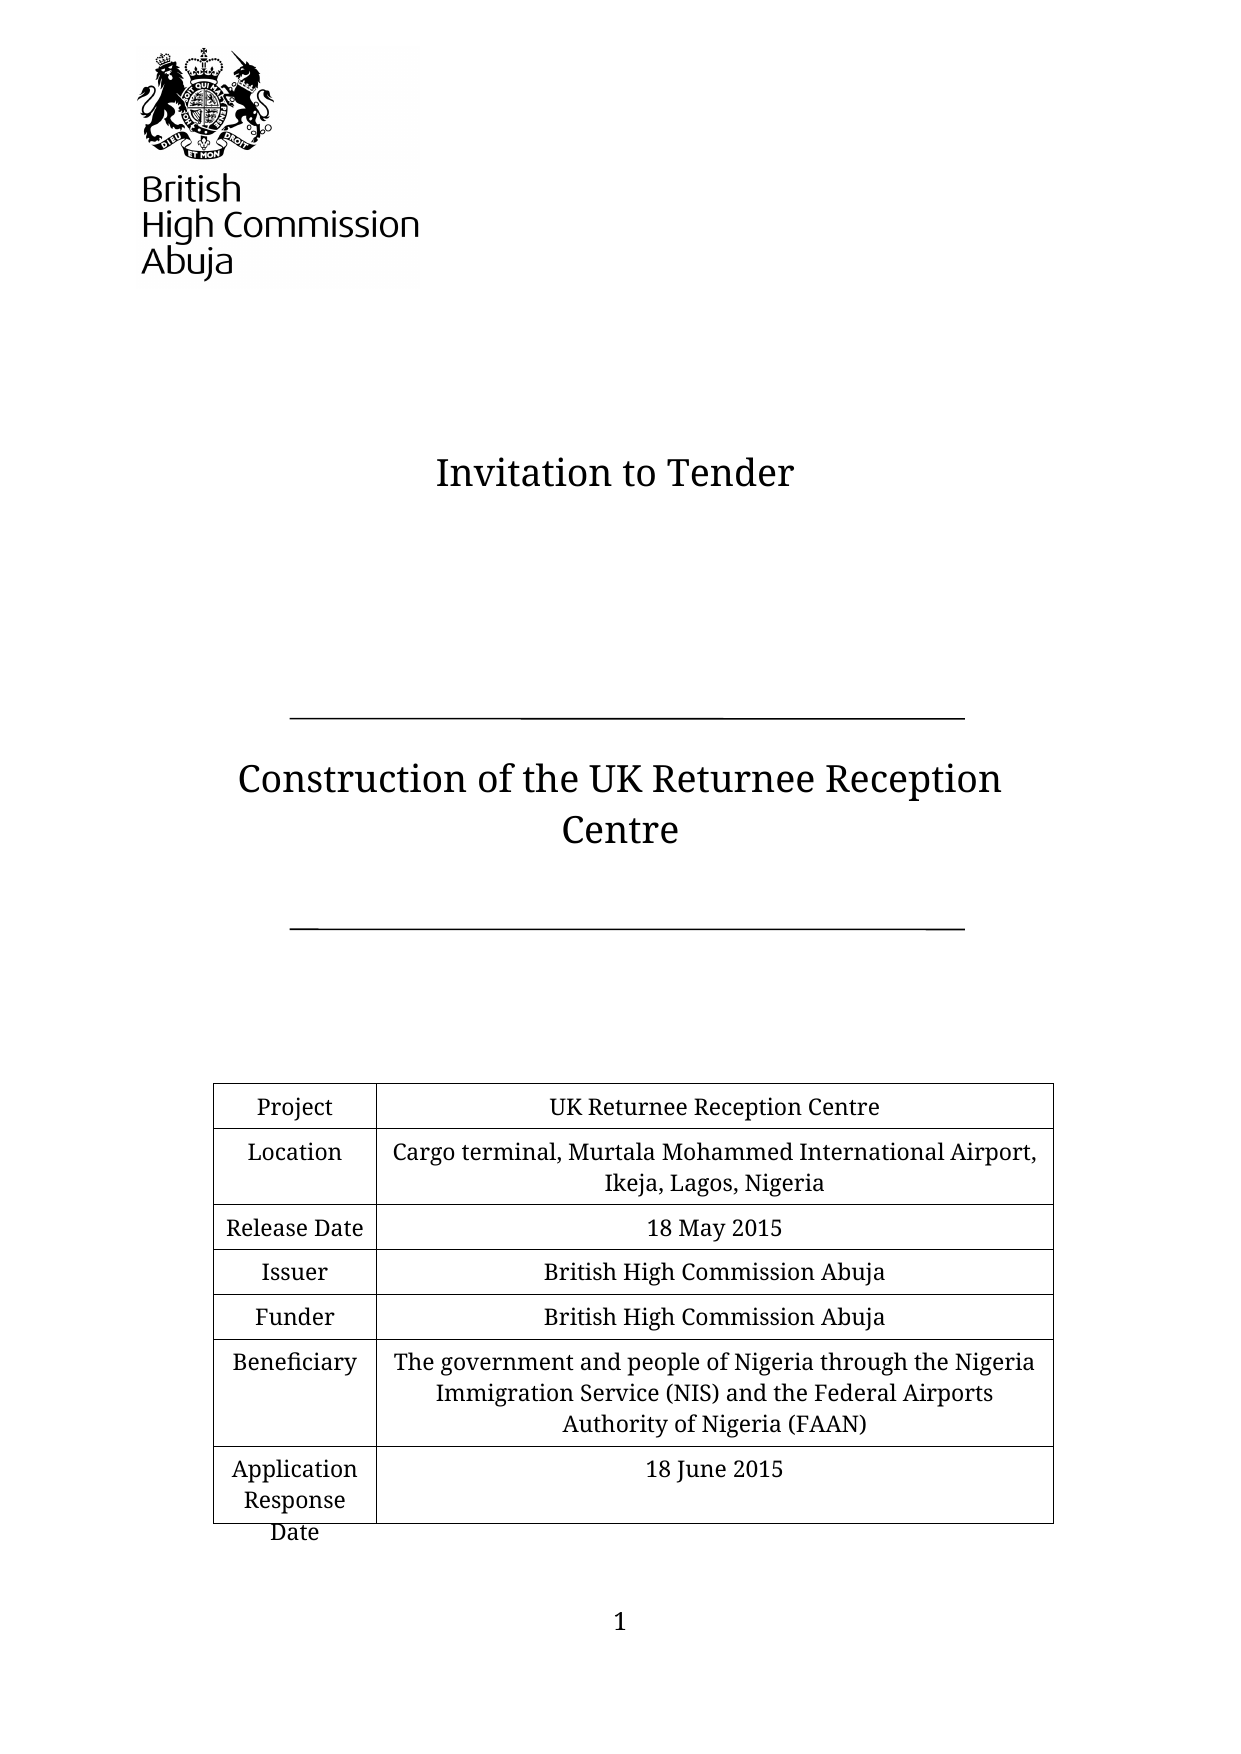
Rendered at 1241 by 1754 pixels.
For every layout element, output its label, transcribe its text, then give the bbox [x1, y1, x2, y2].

table_cell Location [214, 1129, 376, 1204]
table_cell British High Commission Abuja [377, 1250, 1053, 1294]
table_cell 18 May 2015 [377, 1205, 1053, 1249]
table_cell Application Response Date [214, 1447, 376, 1523]
table_header Project [214, 1084, 376, 1128]
text Construction of the UK Returnee Reception Centre [187, 752, 1053, 854]
table_cell Cargo terminal, Murtala Mohammed International Airport, Ikeja, Lagos, Nigeria [377, 1129, 1053, 1204]
subtitle Invitation to Tender [187, 446, 1053, 497]
table_cell Funder [214, 1295, 376, 1338]
table_cell British High Commission Abuja [377, 1295, 1053, 1338]
table_header UK Returnee Reception Centre [377, 1084, 1053, 1128]
table_cell Issuer [214, 1250, 376, 1294]
table_cell 18 June 2015 [377, 1447, 1053, 1523]
table_cell Release Date [214, 1205, 376, 1249]
table_cell The government and people of Nigeria through the Nigeria Immigration Service (NIS) and the Federal Airports Authority of Nigeria (FAAN) [377, 1340, 1053, 1446]
table_cell Beneficiary [214, 1340, 376, 1446]
